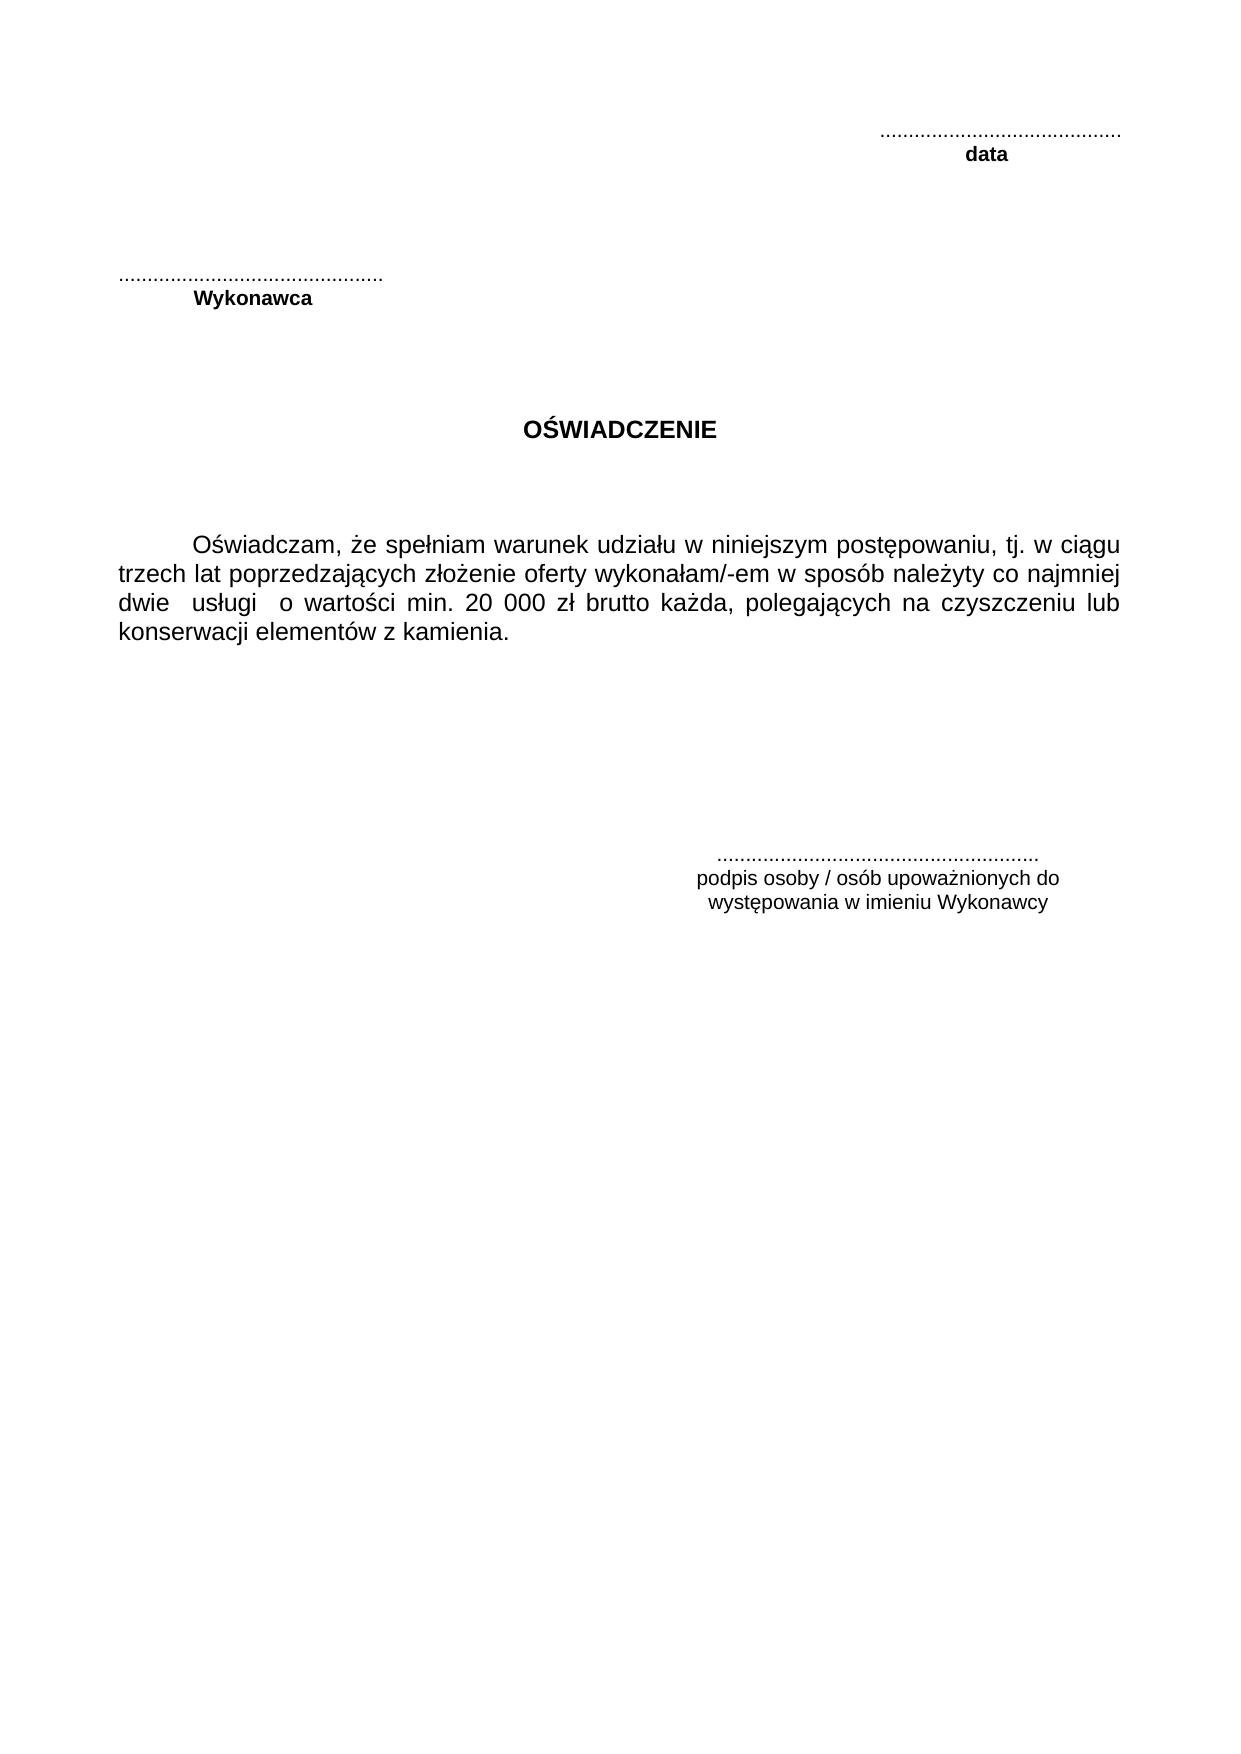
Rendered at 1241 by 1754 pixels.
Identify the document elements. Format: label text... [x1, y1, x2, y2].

text .......................................... [118, 118, 1122, 142]
text ........................................................ [561, 842, 1122, 866]
text Wykonawca [118, 286, 1122, 310]
text data [118, 142, 1122, 166]
text Oświadczam, że spełniam warunek udziału w niniejszym postępowaniu, tj. w ciągu trzech lat poprzedzających złożenie oferty wykonałam/-em w sposób należyty co najmniej dwie usługi o wartości min. 20 000 zł brutto każda, polegających na czyszczeniu lub konserwacji elementów z kamienia. [118, 530, 1122, 645]
text podpis osoby / osób upoważnionych do [561, 866, 1122, 889]
text .............................................. [118, 262, 1122, 286]
text występowania w imieniu Wykonawcy [561, 889, 1122, 913]
text OŚWIADCZENIE [118, 415, 1122, 444]
